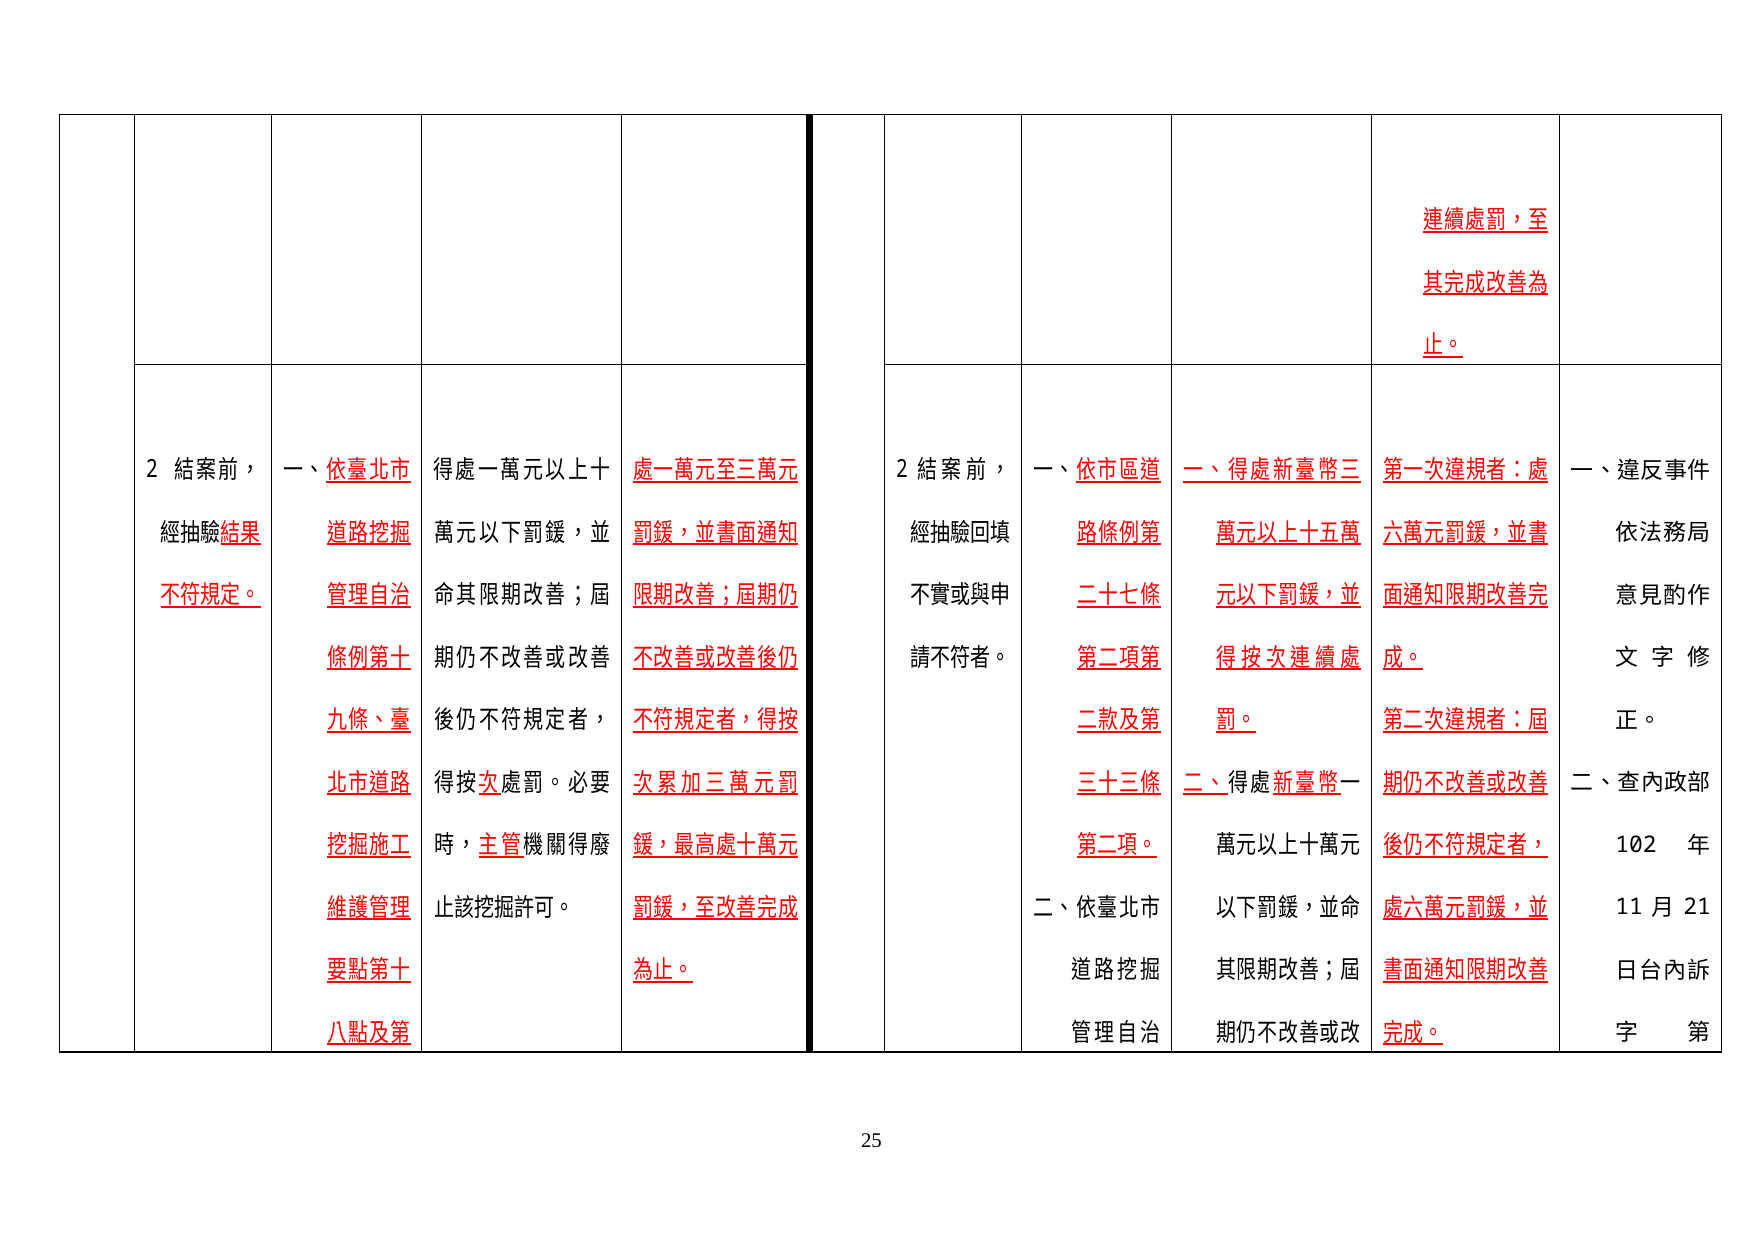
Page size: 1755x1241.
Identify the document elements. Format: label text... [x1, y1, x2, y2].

table_cell [422, 115, 621, 364]
table_cell [1172, 115, 1371, 364]
table_cell 一、依市區道路條例第二十七條第二項第二款及第三十三條第二項。 二、依臺北市道路挖掘管理自治 [1022, 365, 1171, 1051]
table_cell [1560, 115, 1721, 364]
table_cell 一、依臺北市道路挖掘管理自治條例第十九條、臺北市道路挖掘施工維護管理要點第十八點及第 [272, 365, 421, 1051]
table_cell [60, 115, 134, 1051]
table_cell 一、得處新臺幣三萬元以上十五萬元以下罰鍰，並得按次連續處罰。 二、得處新臺幣一萬元以上十萬元以下罰鍰，並命其限期改善；屆期仍不改善或改 [1172, 365, 1371, 1051]
table_cell 第一次違規者：處六萬元罰鍰，並書面通知限期改善完成。 第二次違規者：屆期仍不改善或改善後仍不符規定者，處六萬元罰鍰，並書面通知限期改善完成。 [1372, 365, 1559, 1051]
table_cell 一、違反事件依法務局意見酌作文字修正。 二、查內政部102年11月21日台內訴字第 [1560, 365, 1721, 1051]
table_cell [135, 115, 271, 364]
table_cell 處一萬元至三萬元罰鍰，並書面通知限期改善；屆期仍不改善或改善後仍不符規定者，得按次累加三萬元罰鍰，最高處十萬元罰鍰，至改善完成為止。 [622, 365, 806, 1051]
table_cell 2 結案前，經抽驗結果不符規定。 [135, 365, 271, 1051]
table_cell [622, 115, 806, 364]
table_cell 連續處罰，至其完成改善為止。 [1372, 115, 1559, 364]
table_cell 得處一萬元以上十萬元以下罰鍰，並命其限期改善；屆期仍不改善或改善後仍不符規定者，得按次處罰。必要時，主管機關得廢止該挖掘許可。 [422, 365, 621, 1051]
table_cell [813, 115, 884, 1051]
table_cell [1022, 115, 1171, 364]
table_cell [272, 115, 421, 364]
table_cell [885, 115, 1021, 364]
table_cell 2結案前，經抽驗回填不實或與申請不符者。 [885, 365, 1021, 1051]
